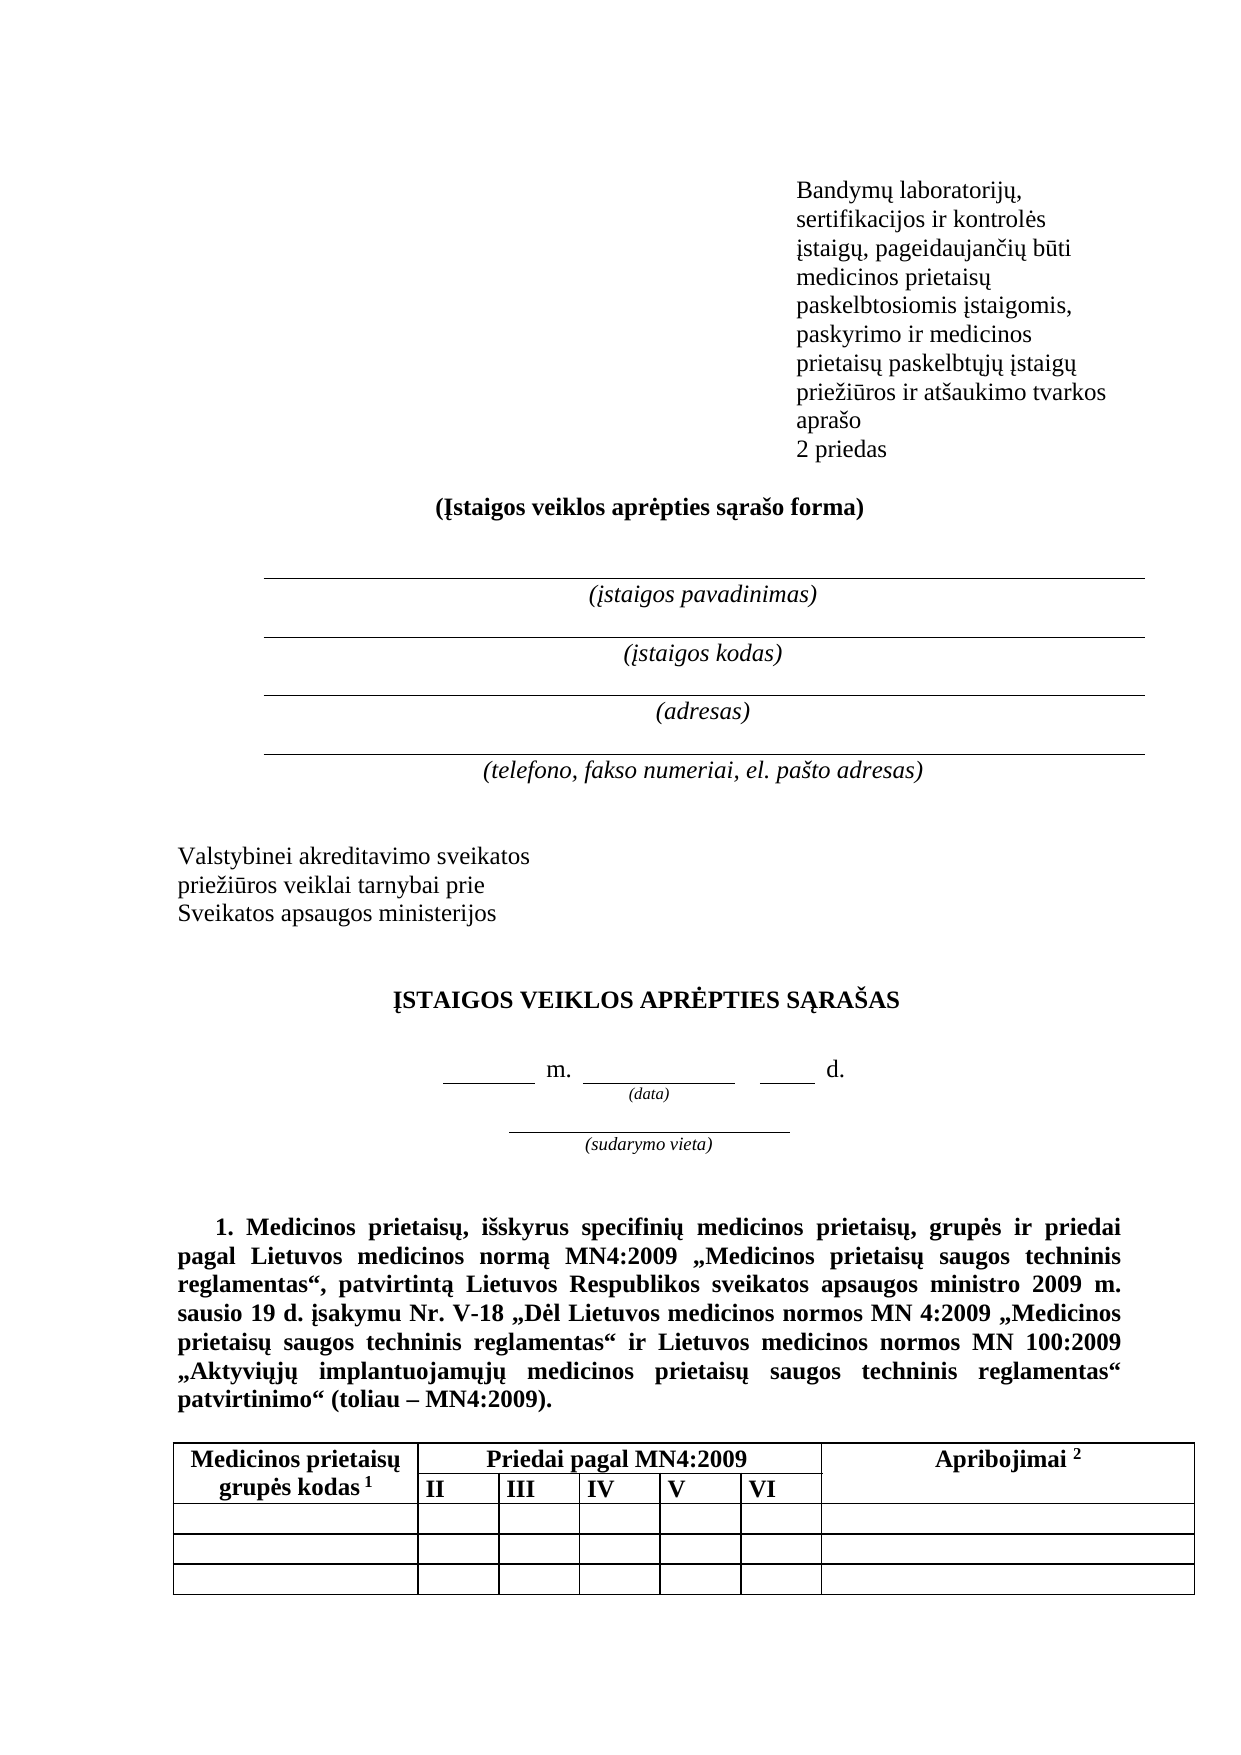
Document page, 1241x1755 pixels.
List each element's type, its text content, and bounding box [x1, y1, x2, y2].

table_header Medicinos prietaisų grupės kodas 1 [174, 1444, 417, 1503]
text Bandymų laboratorijų, sertifikacijos ir kontrolės įstaigų, pageidaujančių būti medicinos prietaisų paskelbtosiomis įstaigomis, paskyrimo ir medicinos prietaisų paskelbtųjų įstaigų priežiūros ir atšaukimo tvarkos aprašo [796, 176, 1122, 434]
table_cell II [419, 1474, 498, 1503]
table_header [583, 1054, 735, 1083]
table_cell (telefono, fakso numeriai, el. pašto adresas) [264, 755, 1145, 783]
table_cell [580, 1535, 659, 1563]
table_header Priedai pagal MN4:2009 [419, 1444, 821, 1472]
table_header m. [535, 1054, 583, 1083]
table_cell [500, 1504, 579, 1533]
text (data) [177, 1084, 1122, 1103]
table_cell VI [742, 1474, 821, 1503]
text (sudarymo vieta) [177, 1133, 1122, 1154]
table_cell [174, 1504, 417, 1533]
table_cell [174, 1535, 417, 1563]
table_cell [419, 1565, 498, 1594]
table_cell [264, 608, 1145, 637]
table_cell [174, 1565, 417, 1594]
table_cell [742, 1504, 821, 1533]
table_header [509, 1103, 790, 1132]
table_cell [500, 1565, 579, 1594]
text ĮSTAIGOS VEIKLOS APRĖPTIES SĄRAŠAS [177, 985, 1122, 1013]
table_cell [580, 1565, 659, 1594]
text Sveikatos apsaugos ministerijos [177, 898, 1122, 927]
table_cell III [500, 1474, 579, 1503]
text Valstybinei akreditavimo sveikatos [177, 841, 1122, 870]
table_header Apribojimai 2 [822, 1444, 1194, 1503]
text (Įstaigos veiklos aprėpties sąrašo forma) [177, 492, 1122, 521]
table_cell [419, 1535, 498, 1563]
table_cell [264, 666, 1145, 695]
text 1. Medicinos prietaisų, išskyrus specifinių medicinos prietaisų, grupės ir priedai pagal Lietuvos medicinos normą MN4:2009 „Medicinos prietaisų saugos techninis reglamentas“, patvirtintą Lietuvos Respublikos sveikatos apsaugos ministro 2009 m. sausio 19 d. įsakymu Nr. V-18 „Dėl Lietuvos medicinos normos MN 4:2009 „Medicinos prietaisų saugos techninis reglamentas“ ir Lietuvos medicinos normos MN 100:2009 „Aktyviųjų implantuojamųjų medicinos prietaisų saugos techninis reglamentas“ patvirtinimo“ (toliau – MN4:2009). [177, 1212, 1122, 1413]
text priežiūros veiklai tarnybai prie [177, 870, 1122, 898]
table_cell (adresas) [264, 696, 1145, 725]
table_cell (įstaigos kodas) [264, 638, 1145, 666]
table_cell [822, 1535, 1194, 1563]
table_cell IV [580, 1474, 659, 1503]
table_cell [500, 1535, 579, 1563]
text 2 priedas [796, 434, 1122, 463]
table_header d. [815, 1054, 856, 1083]
table_cell [580, 1504, 659, 1533]
table_cell [661, 1504, 740, 1533]
table_header [443, 1054, 535, 1083]
table_header [735, 1054, 760, 1083]
table_header [264, 549, 1145, 578]
table_cell [419, 1504, 498, 1533]
table_cell [661, 1535, 740, 1563]
table_cell (įstaigos pavadinimas) [264, 579, 1145, 608]
table_cell [822, 1565, 1194, 1594]
table_cell [742, 1535, 821, 1563]
table_cell [264, 725, 1145, 754]
table_cell [742, 1565, 821, 1594]
table_cell [822, 1504, 1194, 1533]
table_cell [661, 1565, 740, 1594]
table_header [760, 1054, 815, 1083]
table_cell V [661, 1474, 740, 1503]
